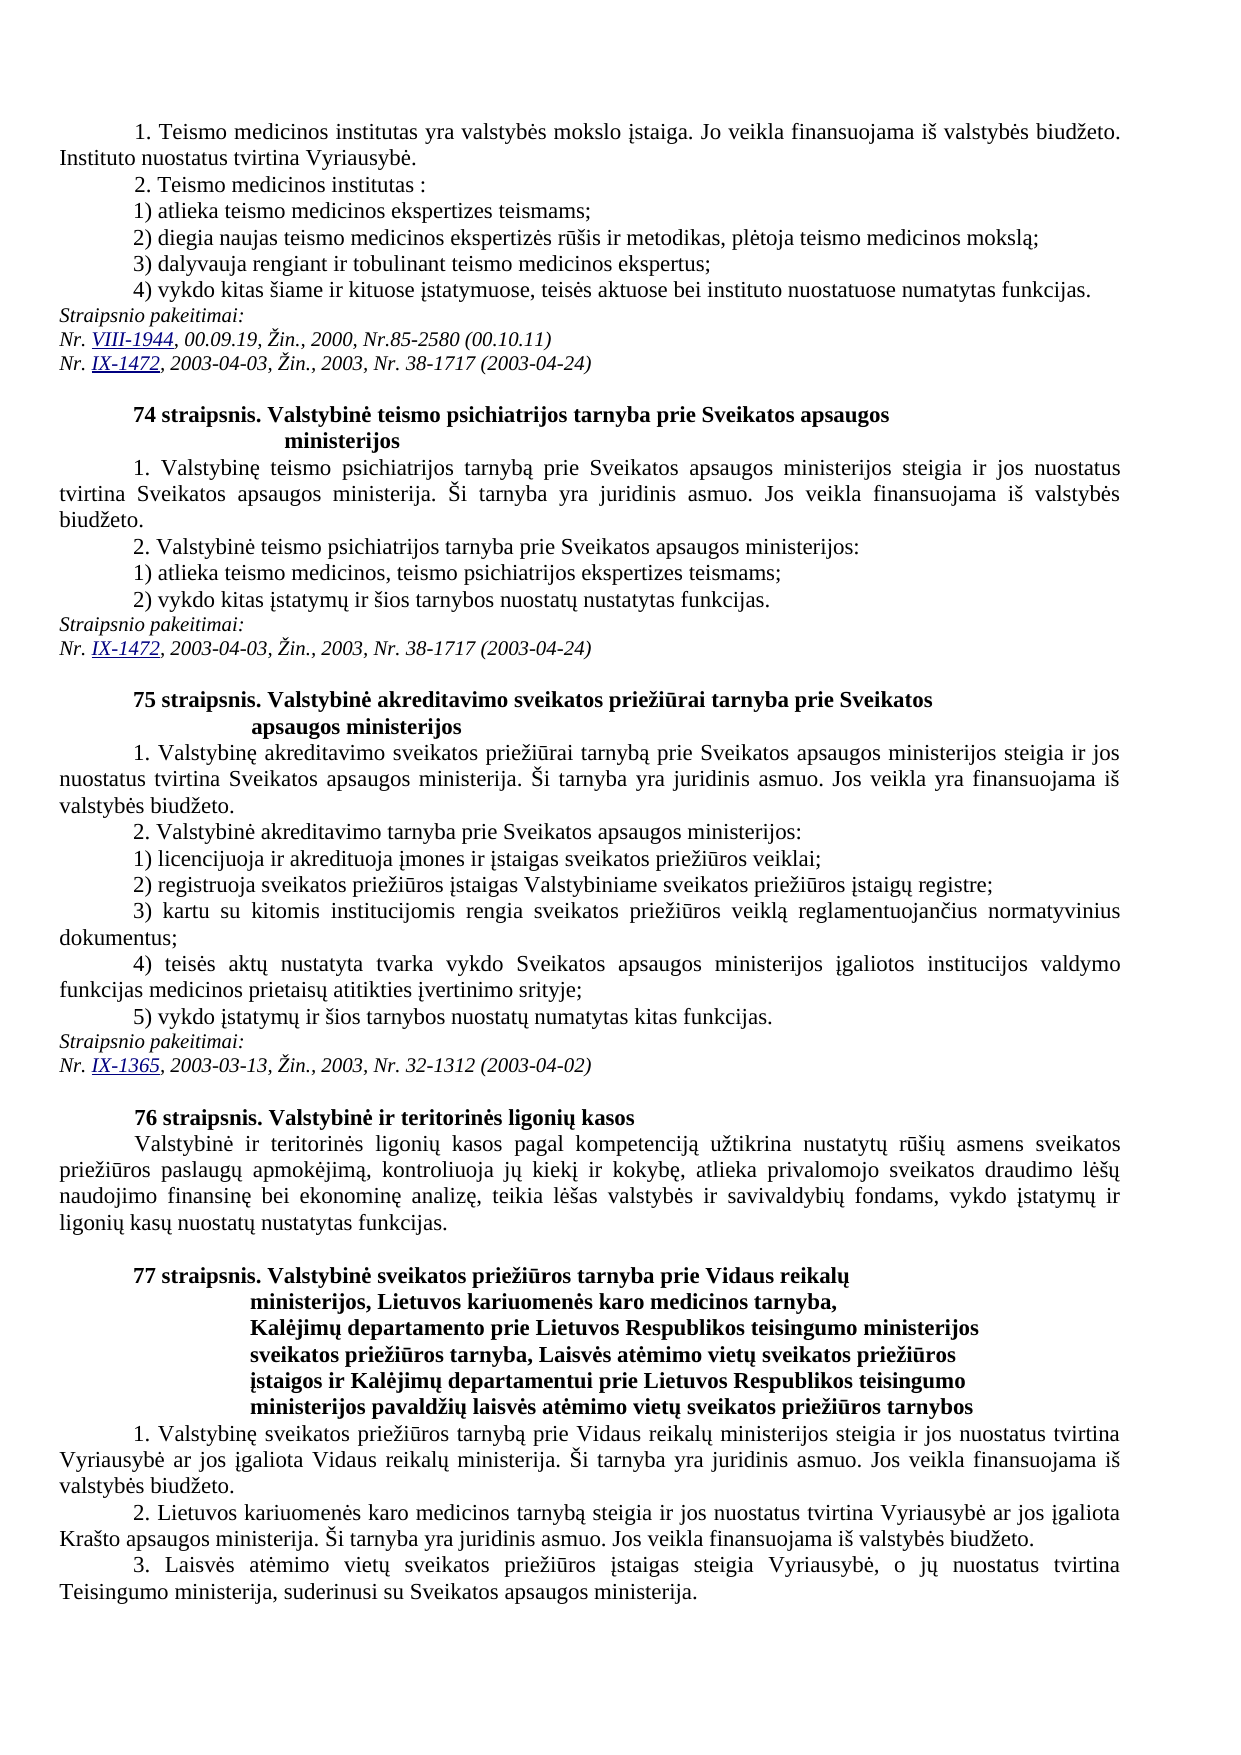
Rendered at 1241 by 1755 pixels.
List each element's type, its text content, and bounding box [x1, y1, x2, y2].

text 74 straipsnis. Valstybinė teismo psichiatrijos tarnyba prie Sveikatos apsaugos [59, 401, 1122, 427]
text Nr. IX-1472, 2003-04-03, Žin., 2003, Nr. 38-1717 (2003-04-24) [59, 351, 1122, 375]
text Straipsnio pakeitimai: [59, 612, 1122, 636]
text 2) diegia naujas teismo medicinos ekspertizės rūšis ir metodikas, plėtoja teismo medicinos mokslą; [59, 223, 1122, 250]
text 3) dalyvauja rengiant ir tobulinant teismo medicinos ekspertus; [59, 250, 1122, 276]
text 1. Teismo medicinos institutas yra valstybės mokslo įstaiga. Jo veikla finansuojama iš valstybės biudžeto. Instituto nuostatus tvirtina Vyriausybė. [59, 118, 1122, 171]
text Straipsnio pakeitimai: [59, 1029, 1122, 1053]
text apsaugos ministerijos [251, 713, 1122, 739]
text Nr. IX-1472, 2003-04-03, Žin., 2003, Nr. 38-1717 (2003-04-24) [59, 636, 1122, 660]
text 1) atlieka teismo medicinos, teismo psichiatrijos ekspertizes teismams; [59, 559, 1122, 586]
text 77 straipsnis. Valstybinė sveikatos priežiūros tarnyba prie Vidaus reikalų [59, 1262, 1122, 1288]
text Valstybinė ir teritorinės ligonių kasos pagal kompetenciją užtikrina nustatytų rūšių asmens sveikatos priežiūros paslaugų apmokėjimą, kontroliuoja jų kiekį ir kokybę, atlieka privalomojo sveikatos draudimo lėšų naudojimo finansinę bei ekonominę analizę, teikia lėšas valstybės ir savivaldybių fondams, vykdo įstatymų ir ligonių kasų nuostatų nustatytas funkcijas. [59, 1130, 1122, 1235]
text 2) vykdo kitas įstatymų ir šios tarnybos nuostatų nustatytas funkcijas. [59, 586, 1122, 612]
text sveikatos priežiūros tarnyba, Laisvės atėmimo vietų sveikatos priežiūros [59, 1341, 1122, 1367]
text 4) vykdo kitas šiame ir kituose įstatymuose, teisės aktuose bei instituto nuostatuose numatytas funkcijas. [59, 276, 1122, 303]
text 3. Laisvės atėmimo vietų sveikatos priežiūros įstaigas steigia Vyriausybė, o jų nuostatus tvirtina Teisingumo ministerija, suderinusi su Sveikatos apsaugos ministerija. [59, 1552, 1122, 1604]
text 3) kartu su kitomis institucijomis rengia sveikatos priežiūros veiklą reglamentuojančius normatyvinius dokumentus; [59, 897, 1122, 950]
text 76 straipsnis. Valstybinė ir teritorinės ligonių kasos [59, 1103, 1122, 1130]
text 1) atlieka teismo medicinos ekspertizes teismams; [59, 197, 1122, 223]
text 2. Valstybinė akreditavimo tarnyba prie Sveikatos apsaugos ministerijos: [59, 818, 1122, 844]
text ministerijos pavaldžių laisvės atėmimo vietų sveikatos priežiūros tarnybos [59, 1393, 1122, 1420]
text 2. Valstybinė teismo psichiatrijos tarnyba prie Sveikatos apsaugos ministerijos: [59, 533, 1122, 559]
text 4) teisės aktų nustatyta tvarka vykdo Sveikatos apsaugos ministerijos įgaliotos institucijos valdymo funkcijas medicinos prietaisų atitikties įvertinimo srityje; [59, 950, 1122, 1003]
text 1. Valstybinę akreditavimo sveikatos priežiūrai tarnybą prie Sveikatos apsaugos ministerijos steigia ir jos nuostatus tvirtina Sveikatos apsaugos ministerija. Ši tarnyba yra juridinis asmuo. Jos veikla yra finansuojama iš valstybės biudžeto. [59, 739, 1122, 818]
text 1. Valstybinę sveikatos priežiūros tarnybą prie Vidaus reikalų ministerijos steigia ir jos nuostatus tvirtina Vyriausybė ar jos įgaliota Vidaus reikalų ministerija. Ši tarnyba yra juridinis asmuo. Jos veikla finansuojama iš valstybės biudžeto. [59, 1420, 1122, 1499]
text Nr. IX-1365, 2003-03-13, Žin., 2003, Nr. 32-1312 (2003-04-02) [59, 1053, 1122, 1077]
text įstaigos ir Kalėjimų departamentui prie Lietuvos Respublikos teisingumo [59, 1367, 1122, 1393]
text 2) registruoja sveikatos priežiūros įstaigas Valstybiniame sveikatos priežiūros įstaigų registre; [59, 871, 1122, 897]
text 5) vykdo įstatymų ir šios tarnybos nuostatų numatytas kitas funkcijas. [59, 1003, 1122, 1029]
text ministerijos, Lietuvos kariuomenės karo medicinos tarnyba, [59, 1288, 1122, 1314]
text Kalėjimų departamento prie Lietuvos Respublikos teisingumo ministerijos [59, 1314, 1122, 1341]
text Nr. VIII-1944, 00.09.19, Žin., 2000, Nr.85-2580 (00.10.11) [59, 327, 1122, 351]
text 75 straipsnis. Valstybinė akreditavimo sveikatos priežiūrai tarnyba prie Sveikatos [133, 686, 1122, 713]
text 2. Lietuvos kariuomenės karo medicinos tarnybą steigia ir jos nuostatus tvirtina Vyriausybė ar jos įgaliota Krašto apsaugos ministerija. Ši tarnyba yra juridinis asmuo. Jos veikla finansuojama iš valstybės biudžeto. [59, 1499, 1122, 1552]
text 2. Teismo medicinos institutas : [59, 171, 1122, 197]
text 1) licencijuoja ir akredituoja įmones ir įstaigas sveikatos priežiūros veiklai; [59, 844, 1122, 871]
text ministerijos [209, 427, 1122, 454]
text 1. Valstybinę teismo psichiatrijos tarnybą prie Sveikatos apsaugos ministerijos steigia ir jos nuostatus tvirtina Sveikatos apsaugos ministerija. Ši tarnyba yra juridinis asmuo. Jos veikla finansuojama iš valstybės biudžeto. [59, 454, 1122, 533]
text Straipsnio pakeitimai: [59, 303, 1122, 327]
